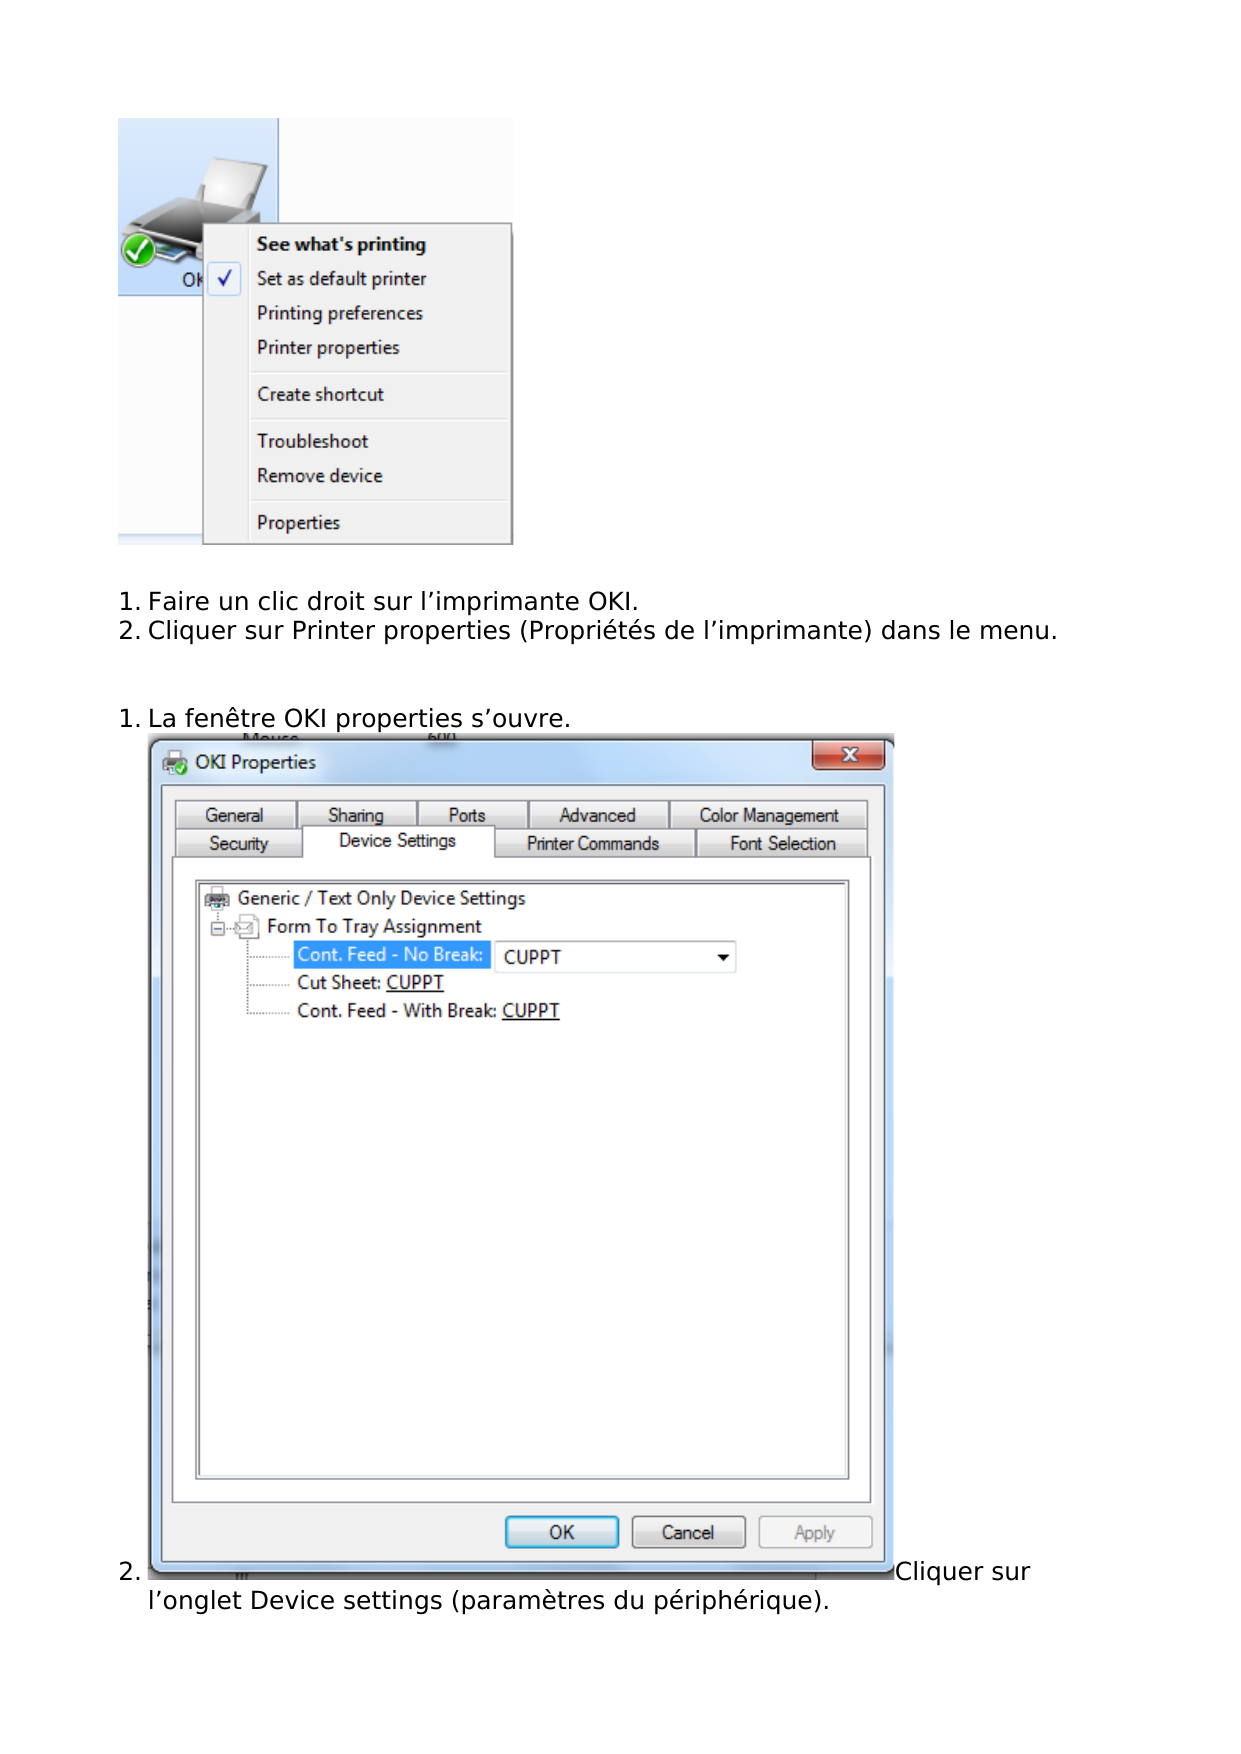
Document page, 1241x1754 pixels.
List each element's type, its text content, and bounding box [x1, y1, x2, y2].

picture [147, 733, 895, 1580]
list Cliquer sur l’onglet Device settings (paramètres du périphérique). [118, 733, 1122, 1615]
list Cliquer sur Printer properties (Propriétés de l’imprimante) dans le menu. [118, 616, 1122, 645]
list Faire un clic droit sur l’imprimante OKI. [118, 587, 1122, 616]
list La fenêtre OKI properties s’ouvre. [118, 704, 1122, 733]
picture [118, 118, 514, 545]
